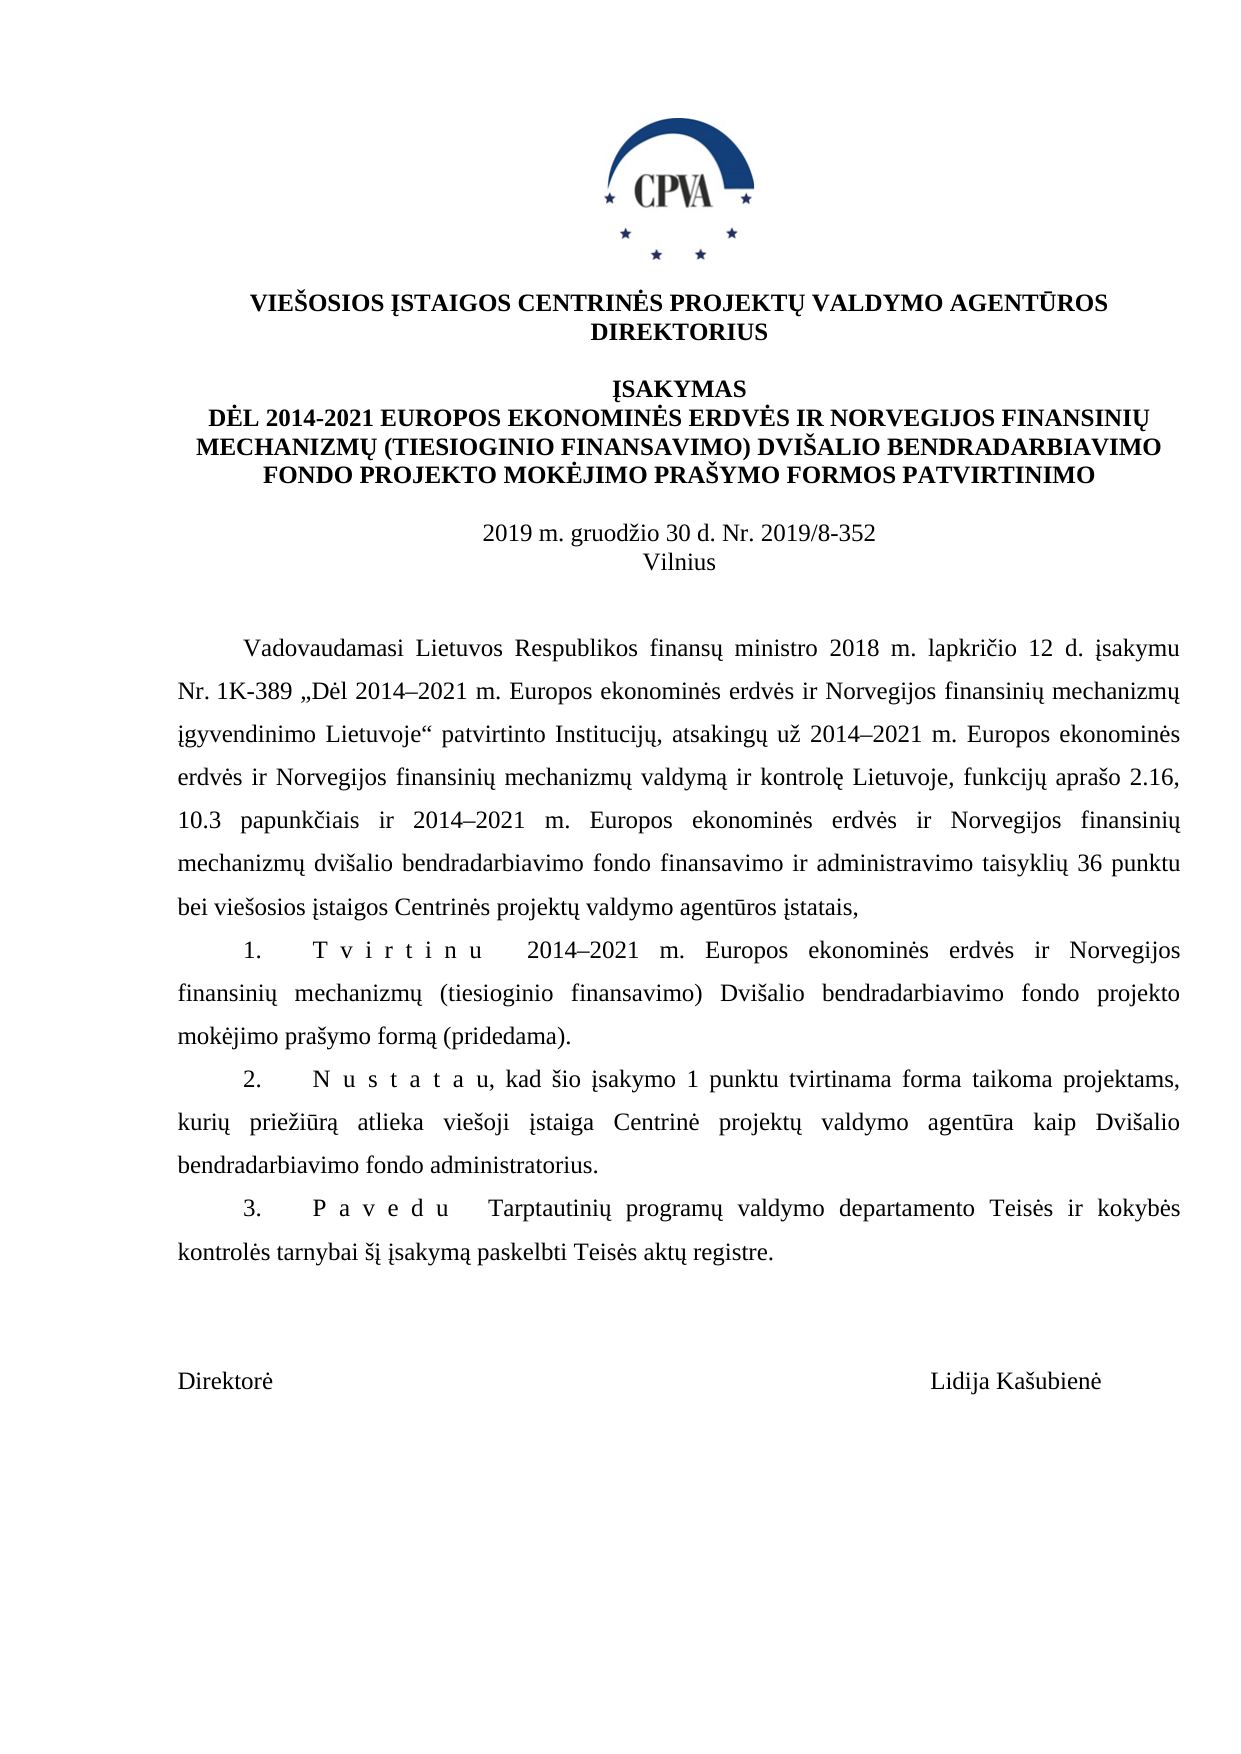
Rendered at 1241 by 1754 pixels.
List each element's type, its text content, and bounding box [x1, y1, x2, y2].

text DĖL 2014-2021 EUROPOS EKONOMINĖS ERDVĖS IR NORVEGIJOS FINANSINIŲ MECHANIZMŲ (TIESIOGINIO FINANSAVIMO) DVIŠALIO BENDRADARBIAVIMO FONDO PROJEKTO MOKĖJIMO PRAŠYMO FORMOS PATVIRTINIMO [177, 403, 1181, 489]
text Vadovaudamasi Lietuvos Respublikos finansų ministro 2018 m. lapkričio 12 d. įsakymu Nr. 1K-389 „Dėl 2014–2021 m. Europos ekonominės erdvės ir Norvegijos finansinių mechanizmų įgyvendinimo Lietuvoje“ patvirtinto Institucijų, atsakingų už 2014–2021 m. Europos ekonominės erdvės ir Norvegijos finansinių mechanizmų valdymą ir kontrolę Lietuvoje, funkcijų aprašo 2.16, 10.3 papunkčiais ir 2014–2021 m. Europos ekonominės erdvės ir Norvegijos finansinių mechanizmų dvišalio bendradarbiavimo fondo finansavimo ir administravimo taisyklių 36 punktu bei viešosios įstaigos Centrinės projektų valdymo agentūros įstatais, [177, 633, 1181, 920]
text Vilnius [177, 547, 1181, 575]
text 1. Tvirtinu 2014–2021 m. Europos ekonominės erdvės ir Norvegijos finansinių mechanizmų (tiesioginio finansavimo) Dvišalio bendradarbiavimo fondo projekto mokėjimo prašymo formą (pridedama). [177, 935, 1181, 1050]
text 3. Pavedu Tarptautinių programų valdymo departamento Teisės ir kokybės kontrolės tarnybai šį įsakymą paskelbti Teisės aktų registre. [177, 1193, 1181, 1265]
text ĮSAKYMAS [177, 374, 1181, 403]
text Direktorė Lidija Kašubienė [177, 1366, 1181, 1395]
text VIEŠOSIOS ĮSTAIGOS CENTRINĖS PROJEKTŲ VALDYMO AGENTŪROS [177, 288, 1181, 317]
text 2. Nustatau, kad šio įsakymo 1 punktu tvirtinama forma taikoma projektams, kurių priežiūrą atlieka viešoji įstaiga Centrinė projektų valdymo agentūra kaip Dvišalio bendradarbiavimo fondo administratorius. [177, 1064, 1181, 1179]
text DIREKTORIUS [177, 317, 1181, 345]
text 2019 m. gruodžio 30 d. Nr. 2019/8-352 [177, 518, 1181, 547]
